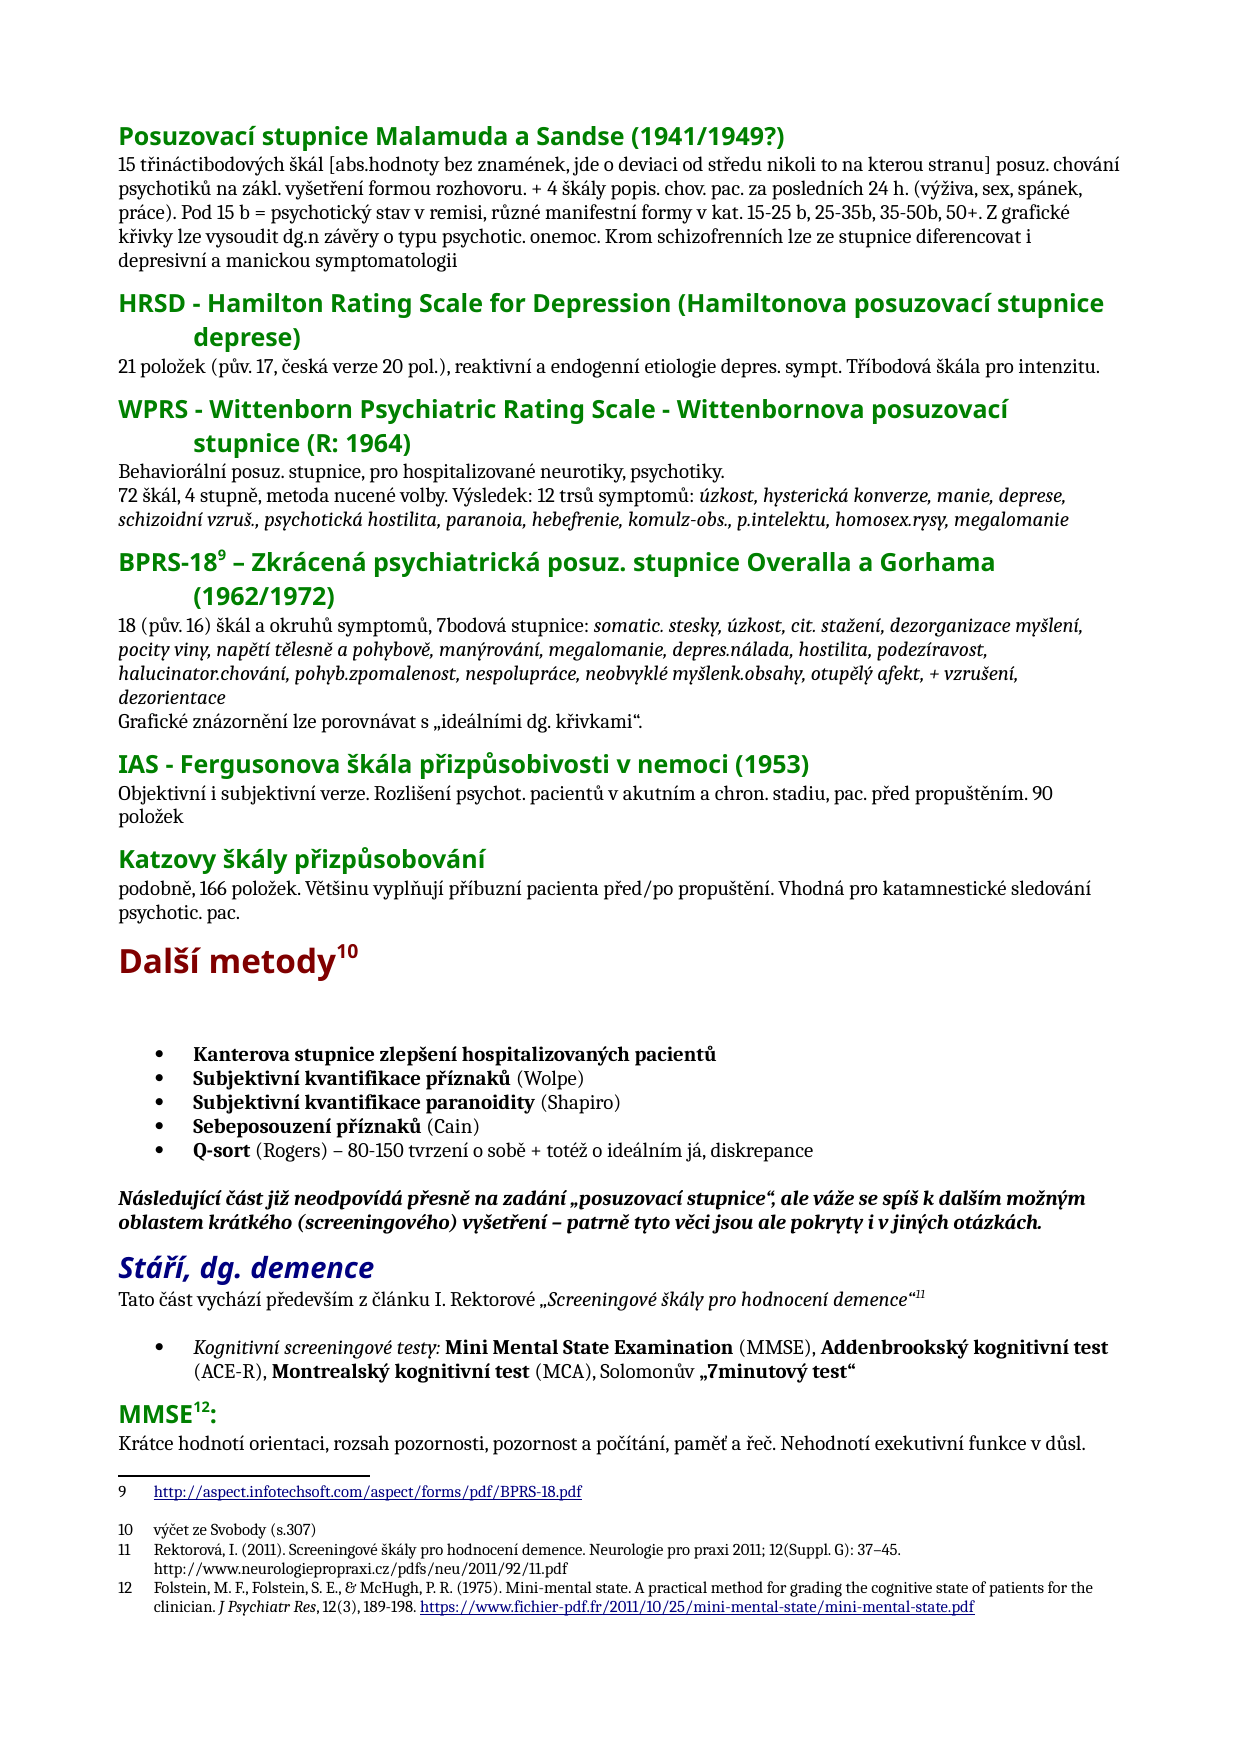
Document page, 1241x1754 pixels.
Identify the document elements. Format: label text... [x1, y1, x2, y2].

text 72 škál, 4 stupně, metoda nucené volby. Výsledek: 12 trsů symptomů: úzkost, hysterická konverze, manie, deprese, schizoidní vzruš., psychotická hostilita, paranoia, hebefrenie, komulz-obs., p.intelektu, homosex.rysy, megalomanie [118, 484, 1122, 532]
text Behaviorální posuz. stupnice, pro hospitalizované neurotiky, psychotiky. [118, 460, 1122, 484]
text Rektorová, I. (2011). Screeningové škály pro hodnocení demence. Neurologie pro praxi 2011; 12(Suppl. G): 37–45. http://www.neurologiepropraxi.cz/pdfs/neu/2011/92/11.pdf [118, 1540, 1122, 1578]
list Subjektivní kvantifikace paranoidity (Shapiro) [156, 1091, 1122, 1115]
text 15 třináctibodových škál [abs.hodnoty bez znamének, jde o deviaci od středu nikoli to na kterou stranu] posuz. chování psychotiků na zákl. vyšetření formou rozhovoru. + 4 škály popis. chov. pac. za posledních 24 h. (výživa, sex, spánek, práce). Pod 15 b = psychotický stav v remisi, různé manifestní formy v kat. 15-25 b, 25-35b, 35-50b, 50+. Z grafické křivky lze vysoudit dg.n závěry o typu psychotic. onemoc. Krom schizofrenních lze ze stupnice diferencovat i depresivní a manickou symptomatologii [118, 153, 1122, 273]
text Následující část již neodpovídá přesně na zadání „posuzovací stupnice“, ale váže se spíš k dalším možným oblastem krátkého (screeningového) vyšetření – patrně tyto věci jsou ale pokryty i v jiných otázkách. [118, 1187, 1122, 1234]
text http://aspect.infotechsoft.com/aspect/forms/pdf/BPRS-18.pdf [118, 1482, 1122, 1502]
text Objektivní i subjektivní verze. Rozlišení psychot. pacientů v akutním a chron. stadiu, pac. před propuštěním. 90 položek [118, 781, 1122, 829]
subtitle BPRS-18 – Zkrácená psychiatrická posuz. stupnice Overalla a Gorhama (1962/1972) [118, 545, 1122, 613]
subtitle Další metody [118, 938, 1122, 983]
text Grafické znázornění lze porovnávat s „ideálními dg. křivkami“. [118, 709, 1122, 733]
text Folstein, M. F., Folstein, S. E., & McHugh, P. R. (1975). Mini-mental state. A practical method for grading the cognitive state of patients for the clinician. J Psychiatr Res, 12(3), 189-198. https://www.fichier-pdf.fr/2011/10/25/mini-mental-state/mini-mental-state.pdf [118, 1578, 1122, 1617]
subtitle Posuzovací stupnice Malamuda a Sandse (1941/1949?) [118, 118, 1122, 152]
list Subjektivní kvantifikace příznaků (Wolpe) [156, 1067, 1122, 1091]
list Kognitivní screeningové testy: Mini Mental State Examination (MMSE), Addenbrookský kognitivní test (ACE-R), Montrealský kognitivní test (MCA), Solomonův „7minutový test“ [156, 1336, 1122, 1384]
text Krátce hodnotí orientaci, rozsah pozornosti, pozornost a počítání, paměť a řeč. Nehodnotí exekutivní funkce v důsl. [118, 1431, 1122, 1455]
subtitle IAS - Fergusonova škála přizpůsobivosti v nemoci (1953) [118, 747, 1122, 781]
text 21 položek (pův. 17, česká verze 20 pol.), reaktivní a endogenní etiologie depres. sympt. Tříbodová škála pro intenzitu. [118, 354, 1122, 378]
text 18 (pův. 16) škál a okruhů symptomů, 7bodová stupnice: somatic. stesky, úzkost, cit. stažení, dezorganizace myšlení, pocity viny, napětí tělesně a pohybově, manýrování, megalomanie, depres.nálada, hostilita, podezíravost, halucinator.chování, pohyb.zpomalenost, nespolupráce, neobvyklé myšlenk.obsahy, otupělý afekt, + vzrušení, dezorientace [118, 614, 1122, 709]
text Tato část vychází především z článku I. Rektorové „Screeningové škály pro hodnocení demence“ [118, 1288, 1122, 1312]
list Kanterova stupnice zlepšení hospitalizovaných pacientů [156, 1043, 1122, 1067]
list Q-sort (Rogers) – 80-150 tvrzení o sobě + totéž o ideálním já, diskrepance [156, 1139, 1122, 1163]
subtitle Stáří, dg. demence [118, 1248, 1122, 1287]
text výčet ze Svobody (s.307) [118, 1521, 1122, 1540]
list Sebeposouzení příznaků (Cain) [156, 1115, 1122, 1139]
subtitle HRSD - Hamilton Rating Scale for Depression (Hamiltonova posuzovací stupnice deprese) [118, 286, 1122, 354]
subtitle Katzovy škály přizpůsobování [118, 842, 1122, 876]
subtitle WPRS - Wittenborn Psychiatric Rating Scale - Wittenbornova posuzovací stupnice (R: 1964) [118, 391, 1122, 459]
subtitle MMSE: [118, 1397, 1122, 1431]
text podobně, 166 položek. Většinu vyplňují příbuzní pacienta před/po propuštění. Vhodná pro katamnestické sledování psychotic. pac. [118, 877, 1122, 925]
